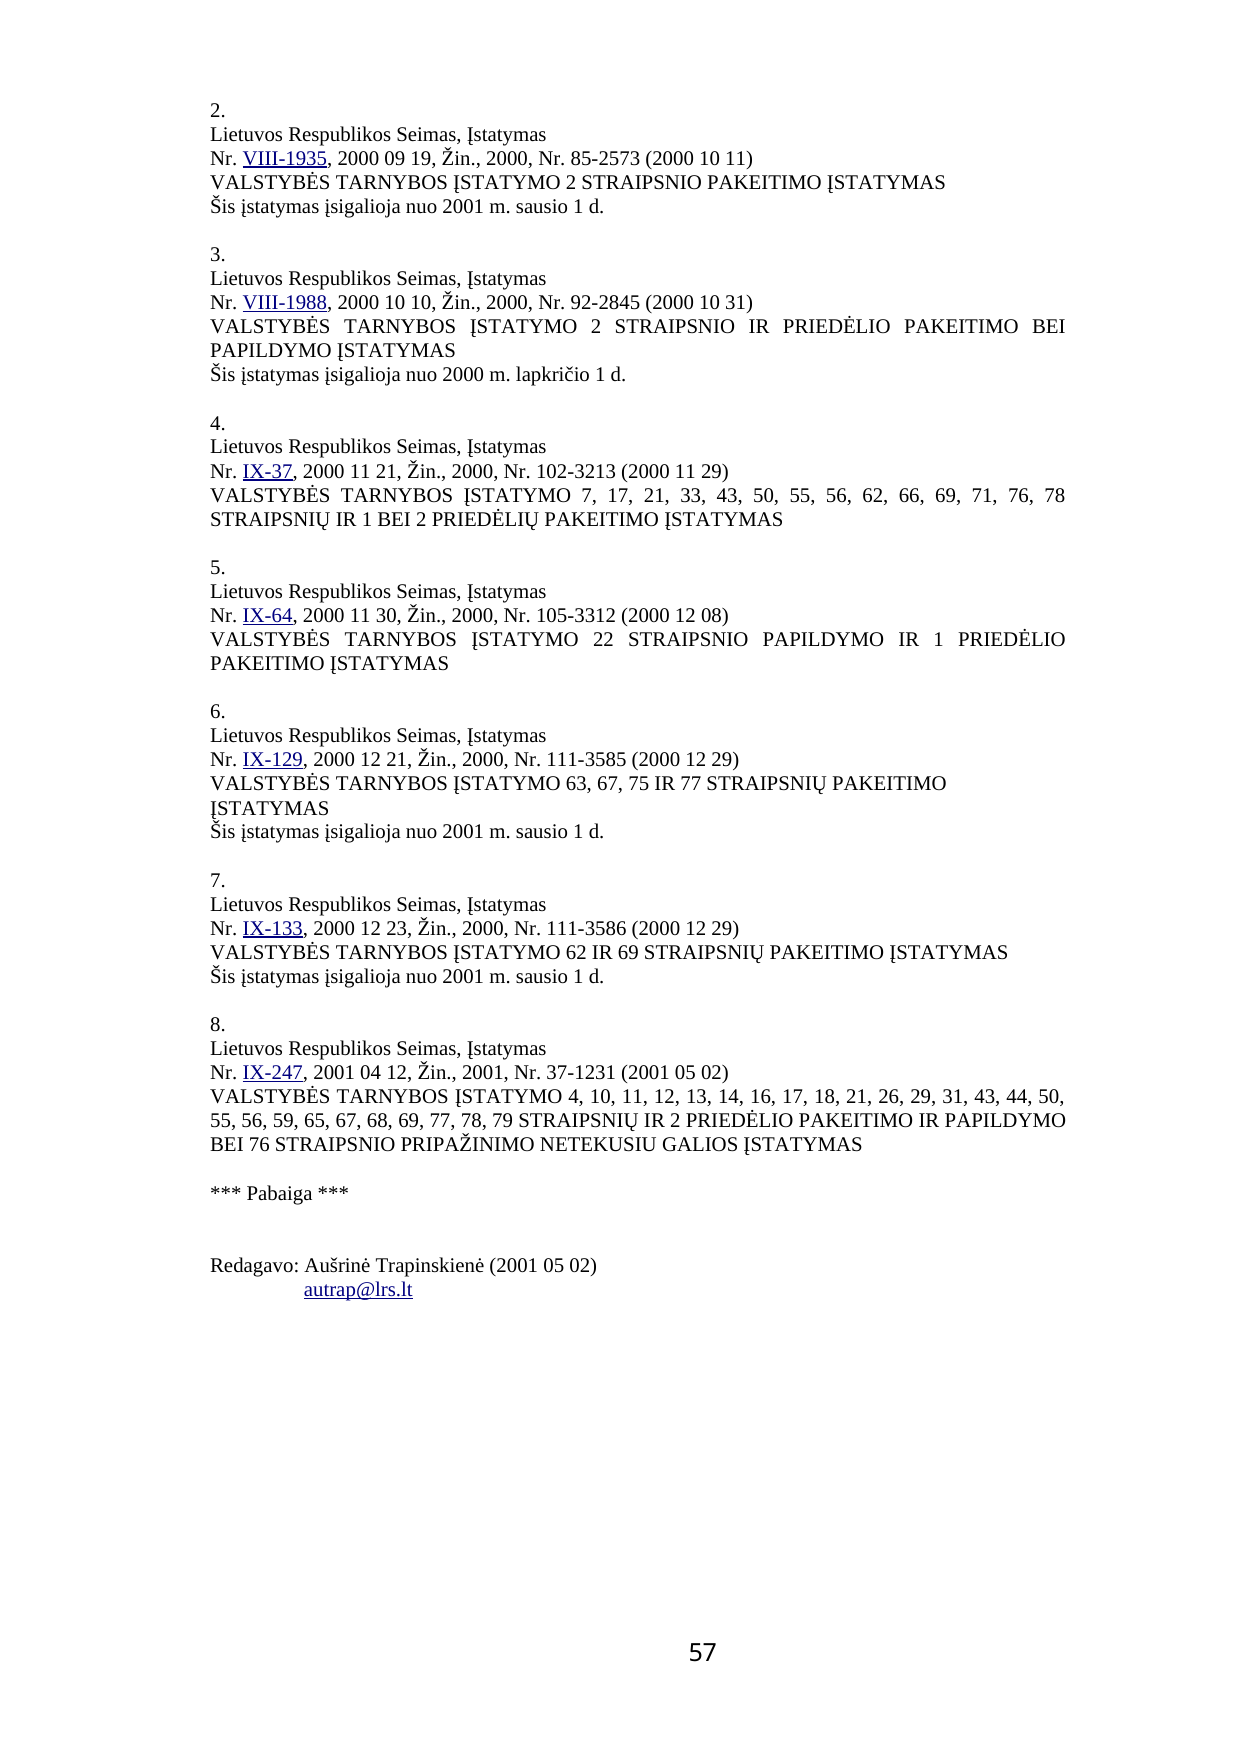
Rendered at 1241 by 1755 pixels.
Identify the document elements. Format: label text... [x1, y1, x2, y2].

text *** Pabaiga *** [210, 1180, 1066, 1204]
text Nr. IX-133, 2000 12 23, Žin., 2000, Nr. 111-3586 (2000 12 29) [210, 916, 1066, 940]
text 5. [210, 555, 1066, 579]
text 8. [210, 1012, 1066, 1036]
text VALSTYBĖS TARNYBOS ĮSTATYMO 2 STRAIPSNIO PAKEITIMO ĮSTATYMAS [210, 170, 1066, 194]
text VALSTYBĖS TARNYBOS ĮSTATYMO 7, 17, 21, 33, 43, 50, 55, 56, 62, 66, 69, 71, 76, 78 STRAIPSNIŲ IR 1 BEI 2 PRIEDĖLIŲ PAKEITIMO ĮSTATYMAS [210, 483, 1066, 531]
text Nr. IX-37, 2000 11 21, Žin., 2000, Nr. 102-3213 (2000 11 29) [210, 458, 1066, 483]
text VALSTYBĖS TARNYBOS ĮSTATYMO 4, 10, 11, 12, 13, 14, 16, 17, 18, 21, 26, 29, 31, 43, 44, 50, 55, 56, 59, 65, 67, 68, 69, 77, 78, 79 STRAIPSNIŲ IR 2 PRIEDĖLIO PAKEITIMO IR PAPILDYMO BEI 76 STRAIPSNIO PRIPAŽINIMO NETEKUSIU GALIOS ĮSTATYMAS [210, 1084, 1066, 1156]
text Lietuvos Respublikos Seimas, Įstatymas [210, 122, 1066, 146]
text Nr. VIII-1988, 2000 10 10, Žin., 2000, Nr. 92-2845 (2000 10 31) [210, 290, 1066, 314]
text Šis įstatymas įsigalioja nuo 2001 m. sausio 1 d. [210, 964, 1066, 988]
text Redagavo: Aušrinė Trapinskienė (2001 05 02) [210, 1253, 1066, 1277]
text Šis įstatymas įsigalioja nuo 2000 m. lapkričio 1 d. [210, 362, 1066, 386]
text Lietuvos Respublikos Seimas, Įstatymas [210, 579, 1066, 603]
text Nr. IX-247, 2001 04 12, Žin., 2001, Nr. 37-1231 (2001 05 02) [210, 1060, 1066, 1084]
text 3. [210, 242, 1066, 266]
text 6. [210, 699, 1066, 723]
text Lietuvos Respublikos Seimas, Įstatymas [210, 723, 1066, 747]
text VALSTYBĖS TARNYBOS ĮSTATYMO 2 STRAIPSNIO IR PRIEDĖLIO PAKEITIMO BEI PAPILDYMO ĮSTATYMAS [210, 314, 1066, 362]
text Nr. IX-64, 2000 11 30, Žin., 2000, Nr. 105-3312 (2000 12 08) [210, 603, 1066, 627]
text autrap@lrs.lt [210, 1277, 1066, 1301]
text VALSTYBĖS TARNYBOS ĮSTATYMO 62 IR 69 STRAIPSNIŲ PAKEITIMO ĮSTATYMAS [210, 940, 1066, 964]
text 7. [210, 868, 1066, 892]
text Lietuvos Respublikos Seimas, Įstatymas [210, 1036, 1066, 1060]
text Nr. VIII-1935, 2000 09 19, Žin., 2000, Nr. 85-2573 (2000 10 11) [210, 146, 1066, 170]
text VALSTYBĖS TARNYBOS ĮSTATYMO 63, 67, 75 IR 77 STRAIPSNIŲ PAKEITIMO ĮSTATYMAS [210, 771, 1066, 819]
text VALSTYBĖS TARNYBOS ĮSTATYMO 22 STRAIPSNIO PAPILDYMO IR 1 PRIEDĖLIO PAKEITIMO ĮSTATYMAS [210, 627, 1066, 675]
text Šis įstatymas įsigalioja nuo 2001 m. sausio 1 d. [210, 819, 1066, 843]
text 2. [210, 98, 1066, 122]
text Nr. IX-129, 2000 12 21, Žin., 2000, Nr. 111-3585 (2000 12 29) [210, 747, 1066, 771]
text Lietuvos Respublikos Seimas, Įstatymas [210, 434, 1066, 458]
text Lietuvos Respublikos Seimas, Įstatymas [210, 266, 1066, 290]
text 4. [210, 410, 1066, 434]
text Lietuvos Respublikos Seimas, Įstatymas [210, 892, 1066, 916]
text Šis įstatymas įsigalioja nuo 2001 m. sausio 1 d. [210, 194, 1066, 218]
